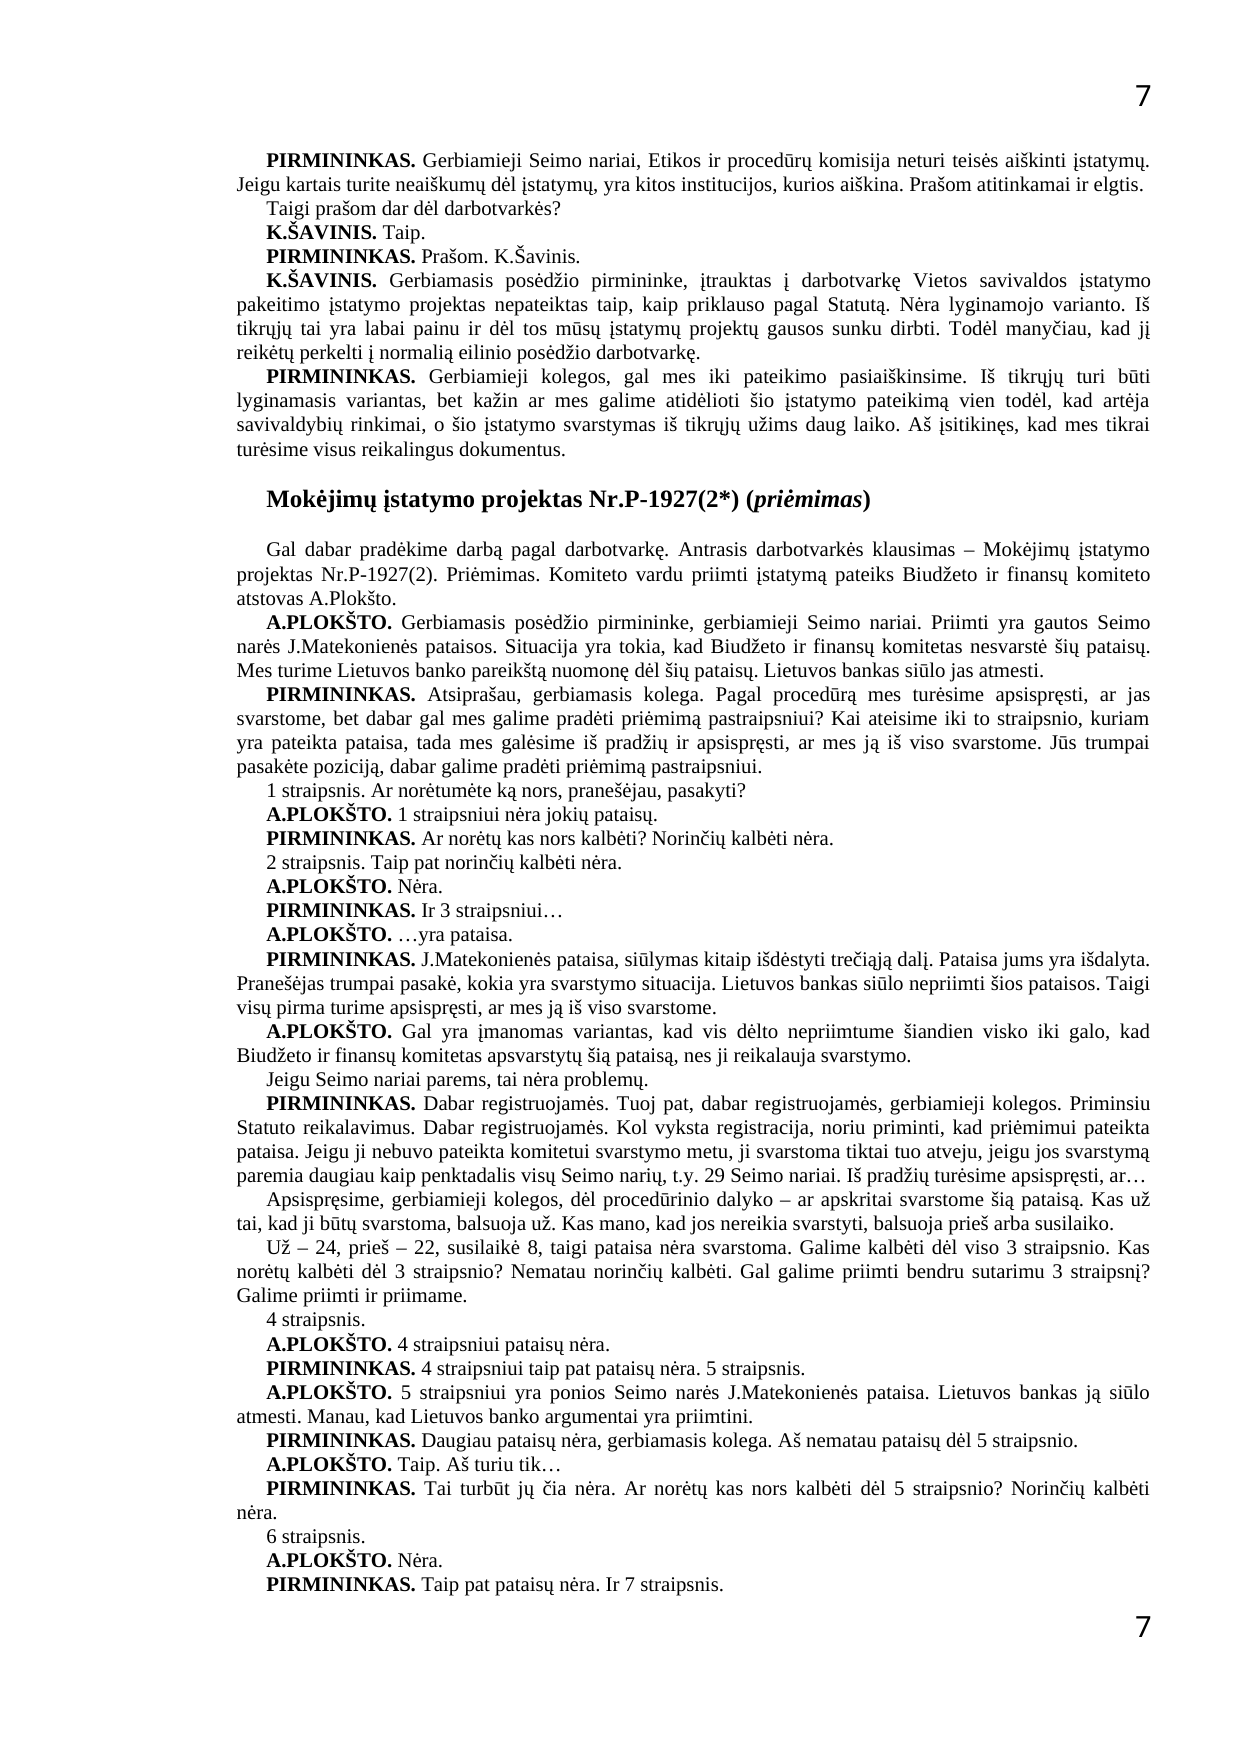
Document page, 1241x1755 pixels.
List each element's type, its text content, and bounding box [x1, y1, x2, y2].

text Už – 24, prieš – 22, susilaikė 8, taigi pataisa nėra svarstoma. Galime kalbėti dėl viso 3 straipsnio. Kas norėtų kalbėti dėl 3 straipsnio? Nematau norinčių kalbėti. Gal galime priimti bendru sutarimu 3 straipsnį? Galime priimti ir priimame. [236, 1235, 1152, 1307]
text 1 straipsnis. Ar norėtumėte ką nors, pranešėjau, pasakyti? [236, 778, 1152, 802]
text Taigi prašom dar dėl darbotvarkės? [236, 196, 1152, 220]
text PIRMININKAS. Gerbiamieji Seimo nariai, Etikos ir procedūrų komisija neturi teisės aiškinti įstatymų. Jeigu kartais turite neaiškumų dėl įstatymų, yra kitos institucijos, kurios aiškina. Prašom atitinkamai ir elgtis. [236, 148, 1152, 196]
text PIRMININKAS. J.Matekonienės pataisa, siūlymas kitaip išdėstyti trečiąją dalį. Pataisa jums yra išdalyta. Pranešėjas trumpai pasakė, kokia yra svarstymo situacija. Lietuvos bankas siūlo nepriimti šios pataisos. Taigi visų pirma turime apsispręsti, ar mes ją iš viso svarstome. [236, 946, 1152, 1019]
text Apsispręsime, gerbiamieji kolegos, dėl procedūrinio dalyko – ar apskritai svarstome šią pataisą. Kas už tai, kad ji būtų svarstoma, balsuoja už. Kas mano, kad jos nereikia svarstyti, balsuoja prieš arba susilaiko. [236, 1187, 1152, 1235]
text A.PLOKŠTO. …yra pataisa. [236, 922, 1152, 946]
text PIRMININKAS. Daugiau pataisų nėra, gerbiamasis kolega. Aš nematau pataisų dėl 5 straipsnio. [236, 1428, 1152, 1452]
text PIRMININKAS. Atsiprašau, gerbiamasis kolega. Pagal procedūrą mes turėsime apsispręsti, ar jas svarstome, bet dabar gal mes galime pradėti priėmimą pastraipsniui? Kai ateisime iki to straipsnio, kuriam yra pateikta pataisa, tada mes galėsime iš pradžių ir apsispręsti, ar mes ją iš viso svarstome. Jūs trumpai pasakėte poziciją, dabar galime pradėti priėmimą pastraipsniui. [236, 682, 1152, 778]
text A.PLOKŠTO. Nėra. [236, 1548, 1152, 1572]
text Gal dabar pradėkime darbą pagal darbotvarkę. Antrasis darbotvarkės klausimas – Mokėjimų įstatymo projektas Nr.P-1927(2). Priėmimas. Komiteto vardu priimti įstatymą pateiks Biudžeto ir finansų komiteto atstovas A.Plokšto. [236, 537, 1152, 609]
text A.PLOKŠTO. Taip. Aš turiu tik… [236, 1452, 1152, 1476]
text PIRMININKAS. Gerbiamieji kolegos, gal mes iki pateikimo pasiaiškinsime. Iš tikrųjų turi būti lyginamasis variantas, bet kažin ar mes galime atidėlioti šio įstatymo pateikimą vien todėl, kad artėja savivaldybių rinkimai, o šio įstatymo svarstymas iš tikrųjų užims daug laiko. Aš įsitikinęs, kad mes tikrai turėsime visus reikalingus dokumentus. [236, 364, 1152, 461]
text K.ŠAVINIS. Gerbiamasis posėdžio pirmininke, įtrauktas į darbotvarkę Vietos savivaldos įstatymo pakeitimo įstatymo projektas nepateiktas taip, kaip priklauso pagal Statutą. Nėra lyginamojo varianto. Iš tikrųjų tai yra labai painu ir dėl tos mūsų įstatymų projektų gausos sunku dirbti. Todėl manyčiau, kad jį reikėtų perkelti į normalią eilinio posėdžio darbotvarkę. [236, 268, 1152, 364]
text PIRMININKAS. 4 straipsniui taip pat pataisų nėra. 5 straipsnis. [236, 1356, 1152, 1379]
text 6 straipsnis. [236, 1524, 1152, 1548]
text Mokėjimų įstatymo projektas Nr.P-1927(2*) (priėmimas) [236, 484, 1152, 513]
text PIRMININKAS. Tai turbūt jų čia nėra. Ar norėtų kas nors kalbėti dėl 5 straipsnio? Norinčių kalbėti nėra. [236, 1476, 1152, 1524]
text PIRMININKAS. Dabar registruojamės. Tuoj pat, dabar registruojamės, gerbiamieji kolegos. Priminsiu Statuto reikalavimus. Dabar registruojamės. Kol vyksta registracija, noriu priminti, kad priėmimui pateikta pataisa. Jeigu ji nebuvo pateikta komitetui svarstymo metu, ji svarstoma tiktai tuo atveju, jeigu jos svarstymą paremia daugiau kaip penktadalis visų Seimo narių, t.y. 29 Seimo nariai. Iš pradžių turėsime apsispręsti, ar… [236, 1091, 1152, 1187]
text 2 straipsnis. Taip pat norinčių kalbėti nėra. [236, 850, 1152, 874]
text A.PLOKŠTO. 1 straipsniui nėra jokių pataisų. [236, 802, 1152, 826]
text PIRMININKAS. Ar norėtų kas nors kalbėti? Norinčių kalbėti nėra. [236, 826, 1152, 850]
text A.PLOKŠTO. 4 straipsniui pataisų nėra. [236, 1331, 1152, 1356]
text Jeigu Seimo nariai parems, tai nėra problemų. [236, 1067, 1152, 1091]
text A.PLOKŠTO. 5 straipsniui yra ponios Seimo narės J.Matekonienės pataisa. Lietuvos bankas ją siūlo atmesti. Manau, kad Lietuvos banko argumentai yra priimtini. [236, 1379, 1152, 1428]
text PIRMININKAS. Prašom. K.Šavinis. [236, 244, 1152, 268]
text PIRMININKAS. Taip pat pataisų nėra. Ir 7 straipsnis. [236, 1572, 1152, 1596]
text PIRMININKAS. Ir 3 straipsniui… [236, 898, 1152, 922]
text 4 straipsnis. [236, 1307, 1152, 1331]
text A.PLOKŠTO. Gal yra įmanomas variantas, kad vis dėlto nepriimtume šiandien visko iki galo, kad Biudžeto ir finansų komitetas apsvarstytų šią pataisą, nes ji reikalauja svarstymo. [236, 1019, 1152, 1067]
text A.PLOKŠTO. Nėra. [236, 874, 1152, 898]
text A.PLOKŠTO. Gerbiamasis posėdžio pirmininke, gerbiamieji Seimo nariai. Priimti yra gautos Seimo narės J.Matekonienės pataisos. Situacija yra tokia, kad Biudžeto ir finansų komitetas nesvarstė šių pataisų. Mes turime Lietuvos banko pareikštą nuomonę dėl šių pataisų. Lietuvos bankas siūlo jas atmesti. [236, 609, 1152, 682]
text K.ŠAVINIS. Taip. [236, 220, 1152, 244]
